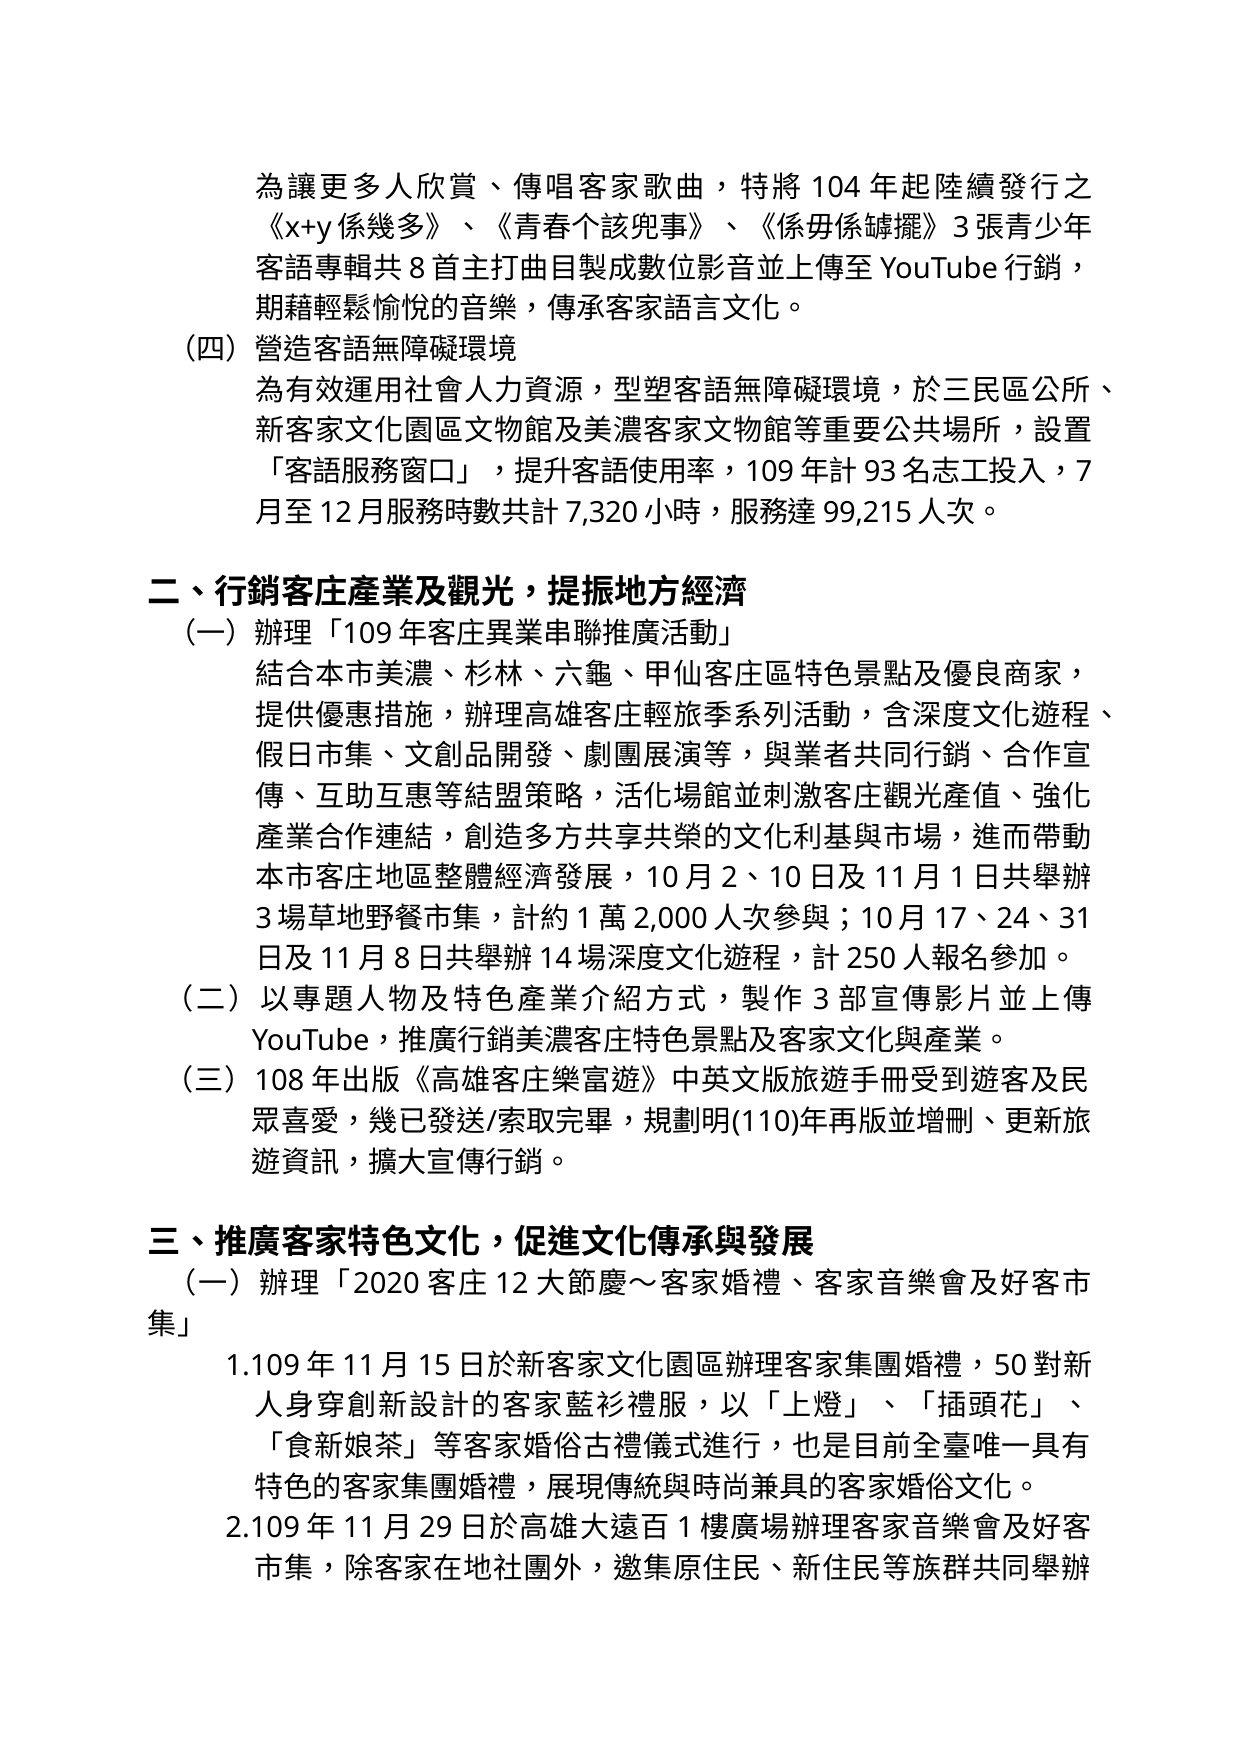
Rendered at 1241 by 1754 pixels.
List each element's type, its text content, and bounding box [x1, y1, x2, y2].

text 2.109年11月29日於高雄大遠百1樓廣場辦理客家音樂會及好客市集，除客家在地社團外，邀集原住民、新住民等族群共同舉辦音樂會及各式DIY體驗，搭配特色產業創意市集，行銷客庄、原民及新住民優質物產，讓民眾有親近、體驗多元族群文化的機會。 [225, 1505, 1092, 1586]
text 1.109年11月15日於新客家文化園區辦理客家集團婚禮，50對新人身穿創新設計的客家藍衫禮服，以「上燈」、「插頭花」、「食新娘茶」等客家婚俗古禮儀式進行，也是目前全臺唯一具有特色的客家集團婚禮，展現傳統與時尚兼具的客家婚俗文化。 [225, 1343, 1092, 1505]
text 結合本市美濃、杉林、六龜、甲仙客庄區特色景點及優良商家，提供優惠措施，辦理高雄客庄輕旅季系列活動，含深度文化遊程、假日市集、文創品開發、劇團展演等，與業者共同行銷、合作宣傳、互助互惠等結盟策略，活化場館並刺激客庄觀光產值、強化產業合作連結，創造多方共享共榮的文化利基與市場，進而帶動本市客庄地區整體經濟發展，10月2、10日及11月1日共舉辦3場草地野餐市集，計約1萬2,000人次參與；10月17、24、31日及11月8日共舉辦14場深度文化遊程，計250人報名參加。 [255, 652, 1092, 977]
text （三）108年出版《高雄客庄樂富遊》中英文版旅遊手冊受到遊客及民眾喜愛，幾已發送/索取完畢，規劃明(110)年再版並增刪、更新旅遊資訊，擴大宣傳行銷。 [164, 1058, 1092, 1180]
text （一）辦理「109年客庄異業串聯推廣活動」 [148, 611, 1092, 652]
text （二）以專題人物及特色產業介紹方式，製作3部宣傳影片並上傳YouTube，推廣行銷美濃客庄特色景點及客家文化與產業。 [164, 977, 1092, 1058]
text 三、推廣客家特色文化，促進文化傳承與發展 [148, 1221, 1092, 1261]
text 為讓更多人欣賞、傳唱客家歌曲，特將104年起陸續發行之《x+y係幾多》、《青春个該兜事》、《係毋係罅擺》3張青少年客語專輯共8首主打曲目製成數位影音並上傳至YouTube行銷，期藉輕鬆愉悅的音樂，傳承客家語言文化。 [255, 164, 1092, 327]
text （四）營造客語無障礙環境 [148, 327, 1092, 368]
text 二、行銷客庄產業及觀光，提振地方經濟 [148, 571, 1092, 611]
text （一）辦理「2020客庄12大節慶～客家婚禮、客家音樂會及好客市集」 [148, 1261, 1092, 1343]
text 為有效運用社會人力資源，型塑客語無障礙環境，於三民區公所、新客家文化園區文物館及美濃客家文物館等重要公共場所，設置「客語服務窗口」，提升客語使用率，109年計93名志工投入，7月至12月服務時數共計7,320小時，服務達99,215人次。 [255, 368, 1092, 530]
